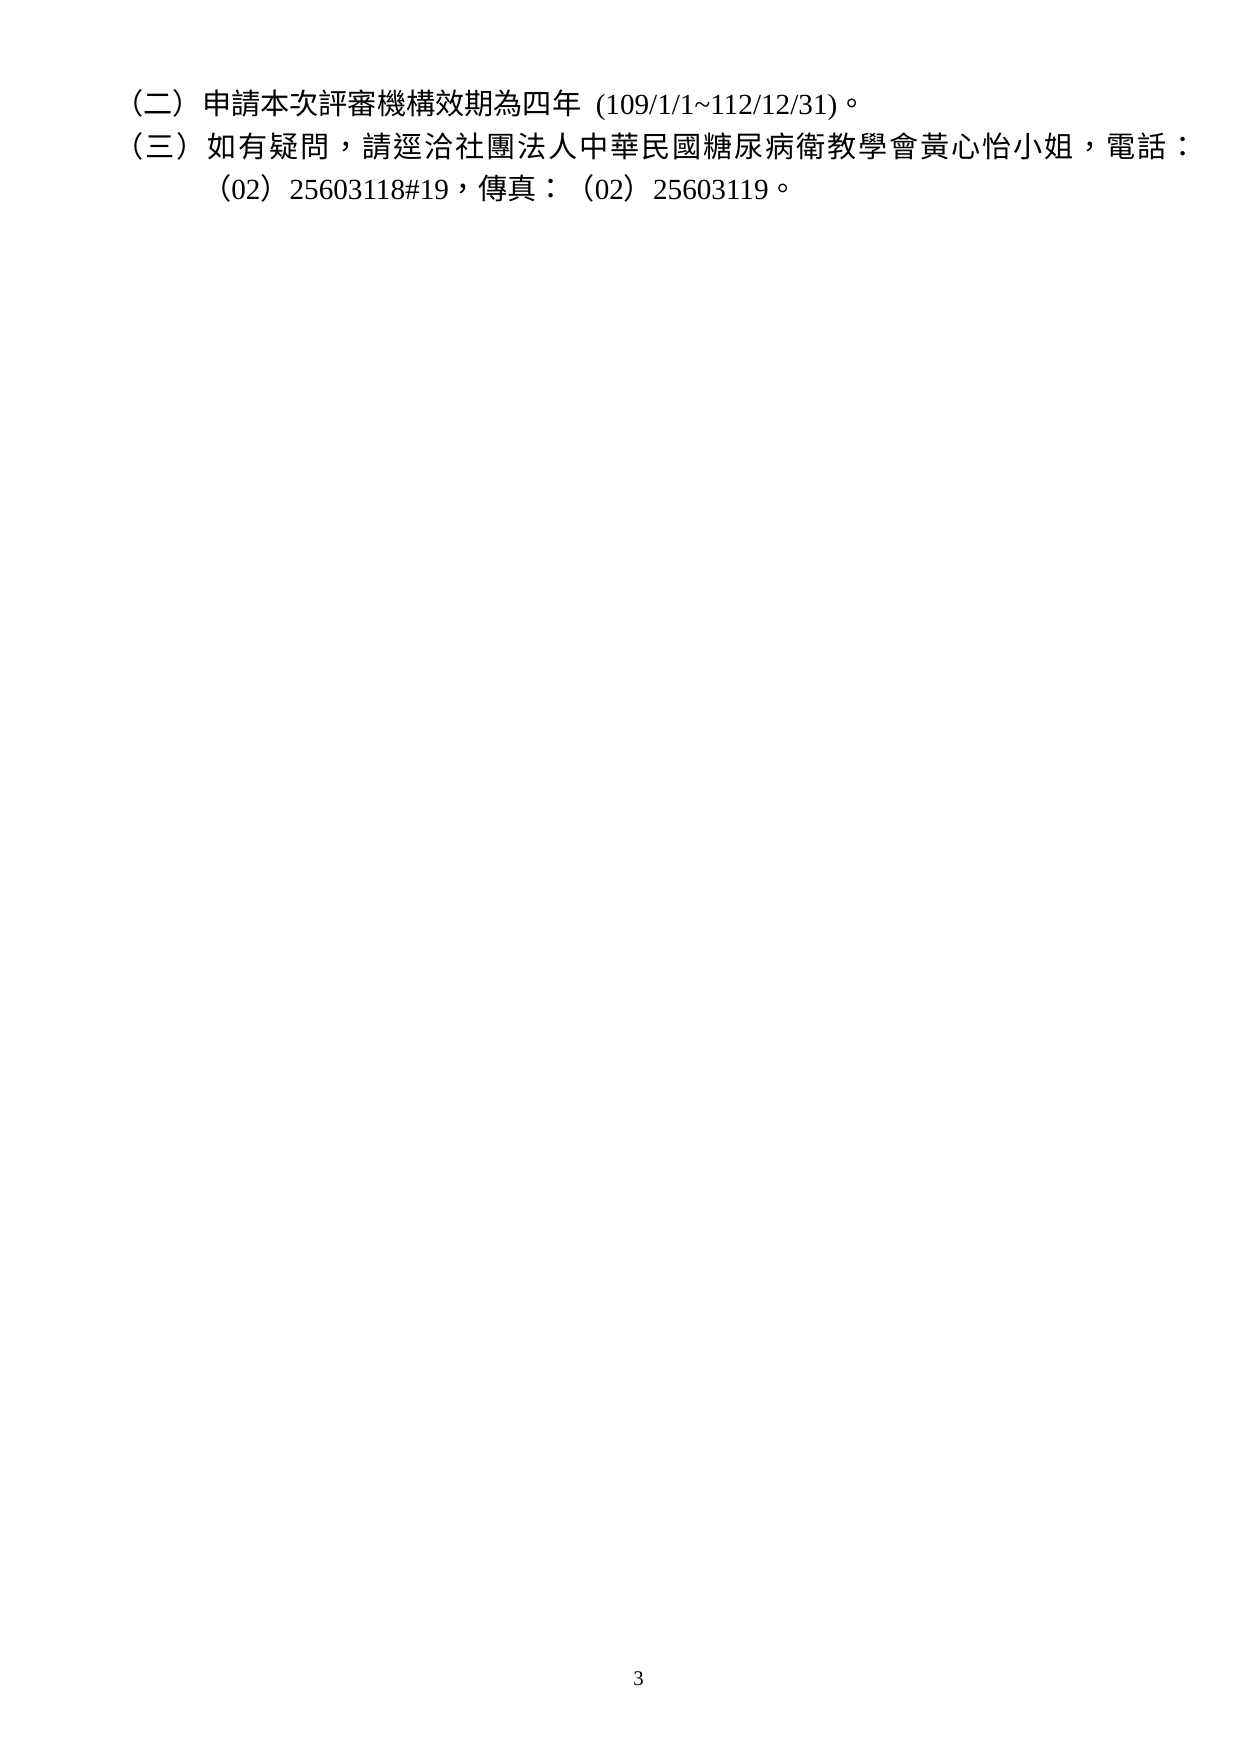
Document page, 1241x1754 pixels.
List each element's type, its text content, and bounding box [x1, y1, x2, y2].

text （三）如有疑問，請逕洽社團法人中華民國糖尿病衛教學會黃心怡小姐，電話：（02）25603118#19，傳真：（02）25603119。 [114, 123, 1200, 208]
text （二）申請本次評審機構效期為四年 (109/1/1~112/12/31)。 [114, 81, 1200, 123]
